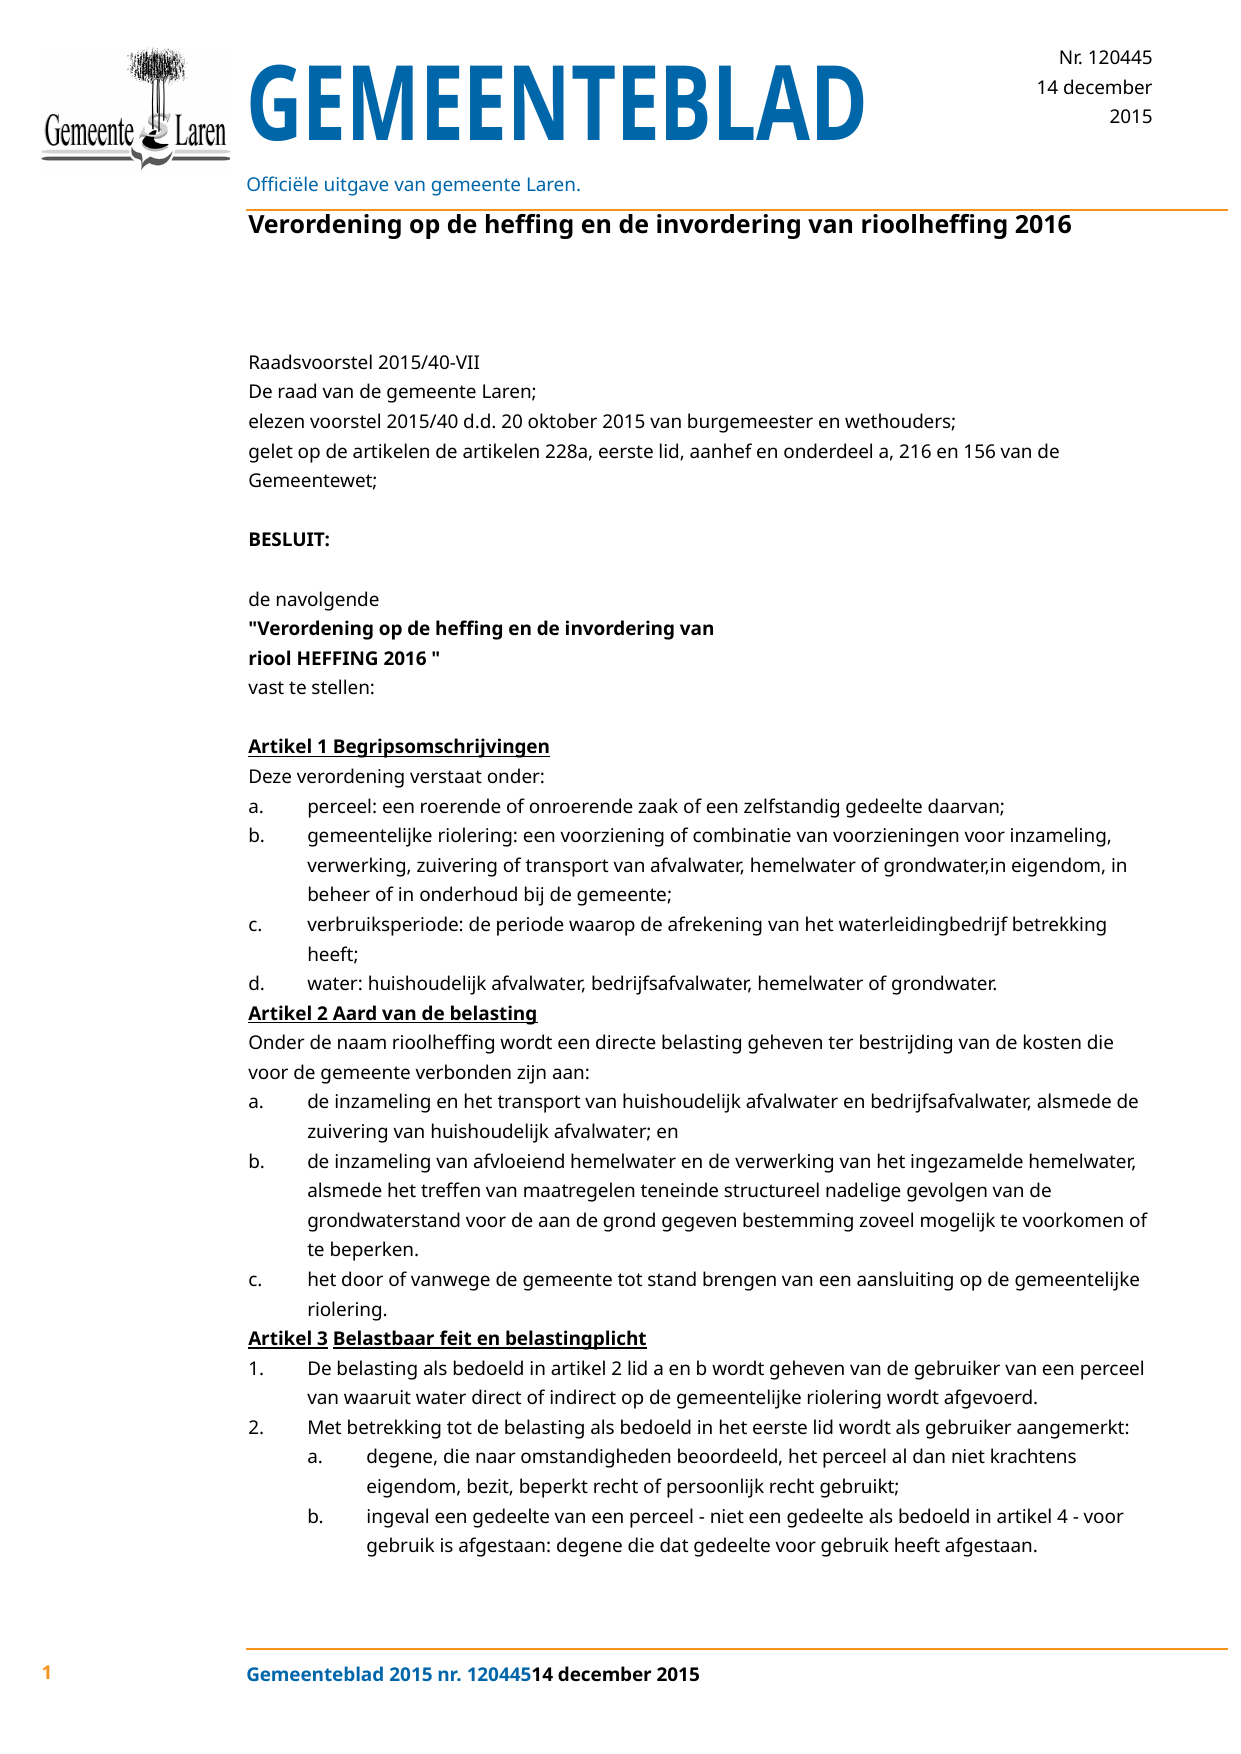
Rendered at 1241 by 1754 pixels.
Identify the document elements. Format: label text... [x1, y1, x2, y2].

text Artikel 3 Belastbaar feit en belastingplicht [248, 1325, 1152, 1351]
list degene, die naar omstandigheden beoordeeld, het perceel al dan niet krachtens eigendom, bezit, beperkt recht of persoonlijk recht gebruikt; [307, 1444, 1152, 1499]
text Deze verordening verstaat onder: [248, 763, 1152, 789]
text elezen voorstel 2015/40 d.d. 20 oktober 2015 van burgemeester en wethouders; [248, 408, 1152, 434]
text gelet op de artikelen de artikelen 228a, eerste lid, aanhef en onderdeel a, 216 en 156 van de Gemeentewet; [248, 438, 1152, 493]
text Raadsvoorstel 2015/40-VII [248, 349, 1152, 375]
list het door of vanwege de gemeente tot stand brengen van een aansluiting op de gemeentelijke riolering. [248, 1266, 1152, 1322]
text BESLUIT: [248, 527, 1152, 552]
text riool HEFFING 2016 " [248, 645, 1152, 671]
list ingeval een gedeelte van een perceel - niet een gedeelte als bedoeld in artikel 4 - voor gebruik is afgestaan: degene die dat gedeelte voor gebruik heeft afgestaan. [307, 1503, 1152, 1558]
list perceel: een roerende of onroerende zaak of een zelfstandig gedeelte daarvan; [248, 793, 1152, 819]
text Artikel 2 Aard van de belasting [248, 1000, 1152, 1026]
list De belasting als bedoeld in artikel 2 lid a en b wordt geheven van de gebruiker van een perceel van waaruit water direct of indirect op de gemeentelijke riolering wordt afgevoerd. [248, 1355, 1152, 1410]
text de navolgende [248, 586, 1152, 612]
text Artikel 1 Begripsomschrijvingen [248, 734, 1152, 759]
list de inzameling en het transport van huishoudelijk afvalwater en bedrijfsafvalwater, alsmede de zuivering van huishoudelijk afvalwater; en [248, 1089, 1152, 1144]
text "Verordening op de heffing en de invordering van [248, 615, 1152, 641]
list water: huishoudelijk afvalwater, bedrijfsafvalwater, hemelwater of grondwater. [248, 970, 1152, 996]
text vast te stellen: [248, 674, 1152, 700]
text Onder de naam rioolheffing wordt een directe belasting geheven ter bestrijding van de kosten die voor de gemeente verbonden zijn aan: [248, 1029, 1152, 1085]
text De raad van de gemeente Laren; [248, 379, 1152, 404]
list verbruiksperiode: de periode waarop de afrekening van het waterleidingbedrijf betrekking heeft; [248, 911, 1152, 967]
list Met betrekking tot de belasting als bedoeld in het eerste lid wordt als gebruiker aangemerkt: [248, 1414, 1152, 1440]
list de inzameling van afvloeiend hemelwater en de verwerking van het ingezamelde hemelwater, alsmede het treffen van maatregelen teneinde structureel nadelige gevolgen van de grondwaterstand voor de aan de grond gegeven bestemming zoveel mogelijk te voorkomen of te beperken. [248, 1148, 1152, 1262]
picture [41, 47, 231, 172]
list gemeentelijke riolering: een voorziening of combinatie van voorzieningen voor inzameling, verwerking, zuivering of transport van afvalwater, hemelwater of grondwater,in eigendom, in beheer of in onderhoud bij de gemeente; [248, 822, 1152, 907]
text Verordening op de heffing en de invordering van rioolheffing 2016 [248, 211, 1152, 241]
